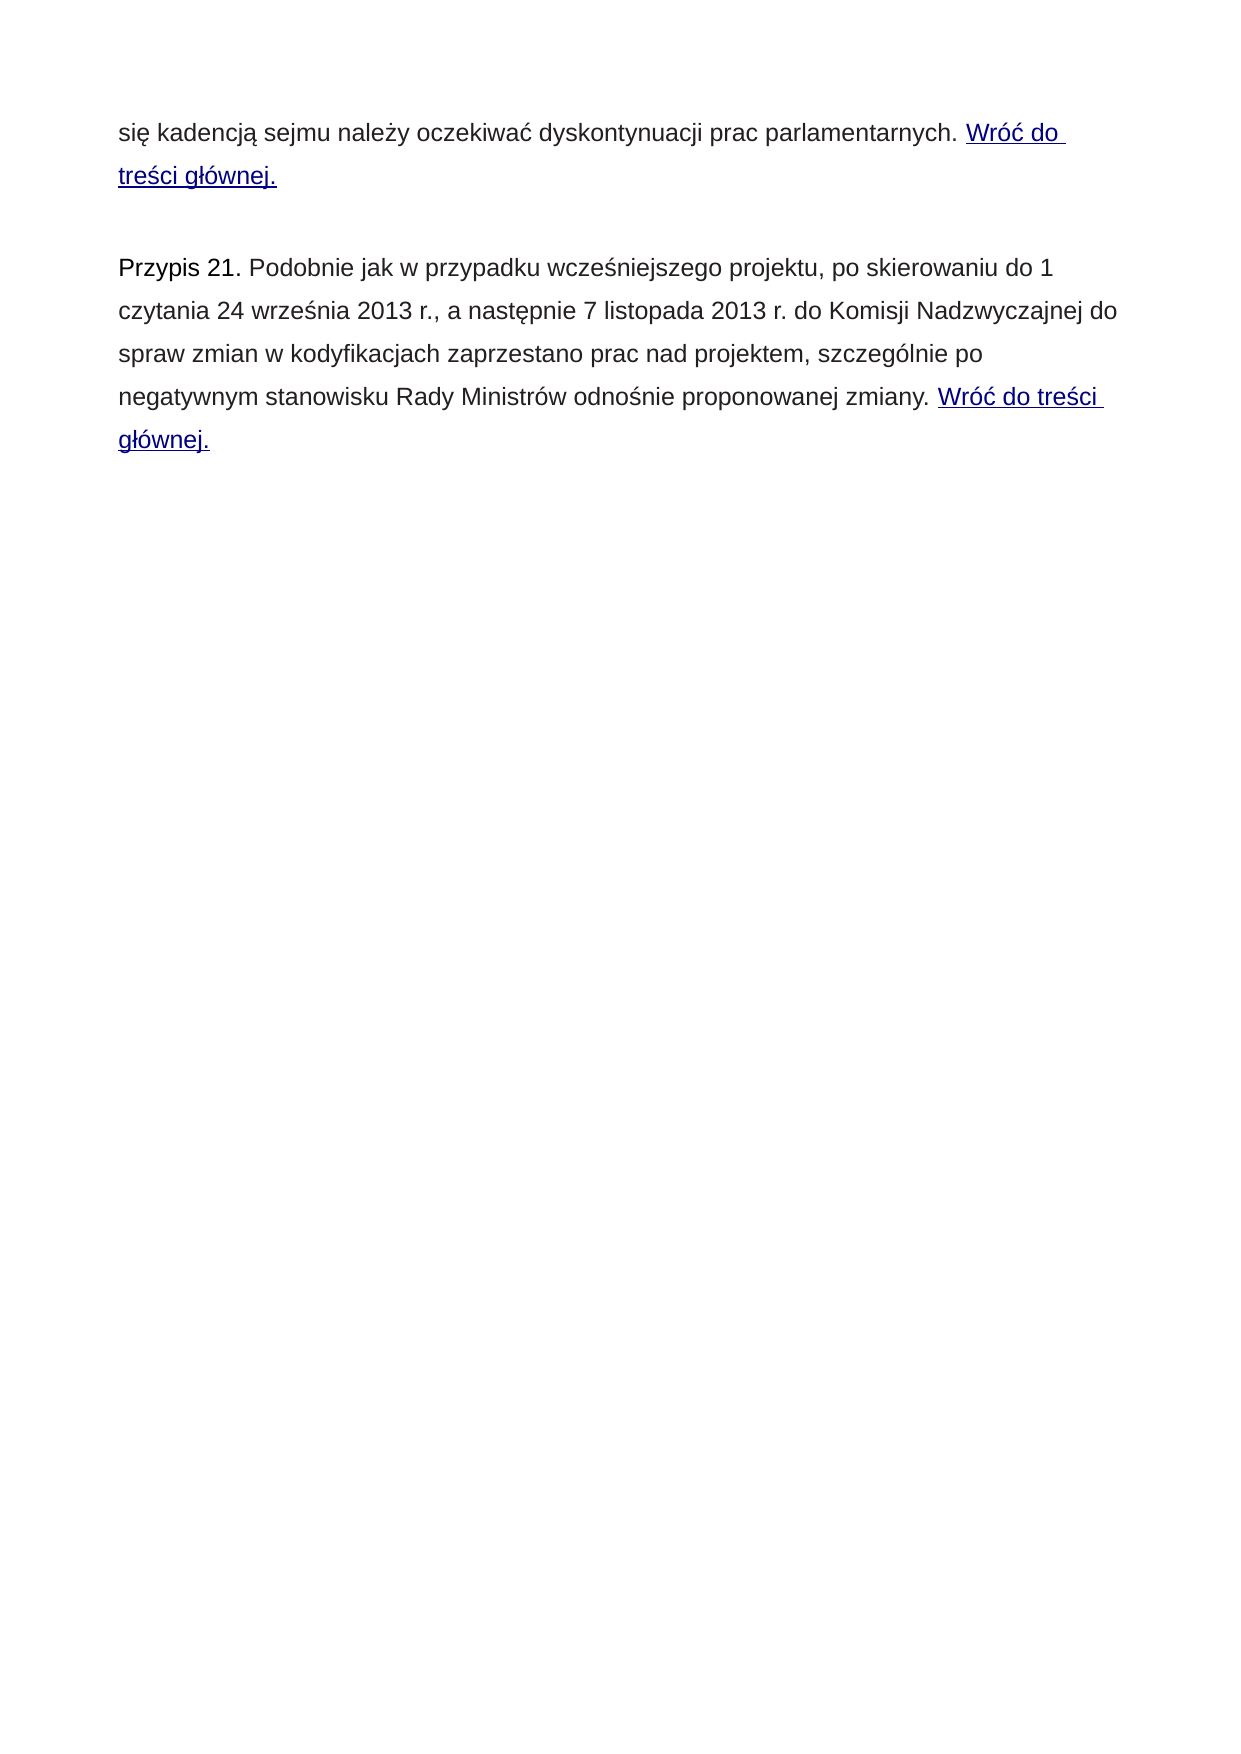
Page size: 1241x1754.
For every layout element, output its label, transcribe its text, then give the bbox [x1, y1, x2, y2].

text Przypis 21. Podobnie jak w przypadku wcześniejszego projektu, po skierowaniu do 1 czytania 24 września 2013 r., a następnie 7 listopada 2013 r. do Komisji Nadzwyczajnej do spraw zmian w kodyfikacjach zaprzestano prac nad projektem, szczególnie po negatywnym stanowisku Rady Ministrów odnośnie proponowanej zmiany. Wróć do treści głównej. [118, 253, 1122, 454]
text się kadencją sejmu należy oczekiwać dyskontynuacji prac parlamentarnych. Wróć do treści głównej. [118, 118, 1122, 190]
